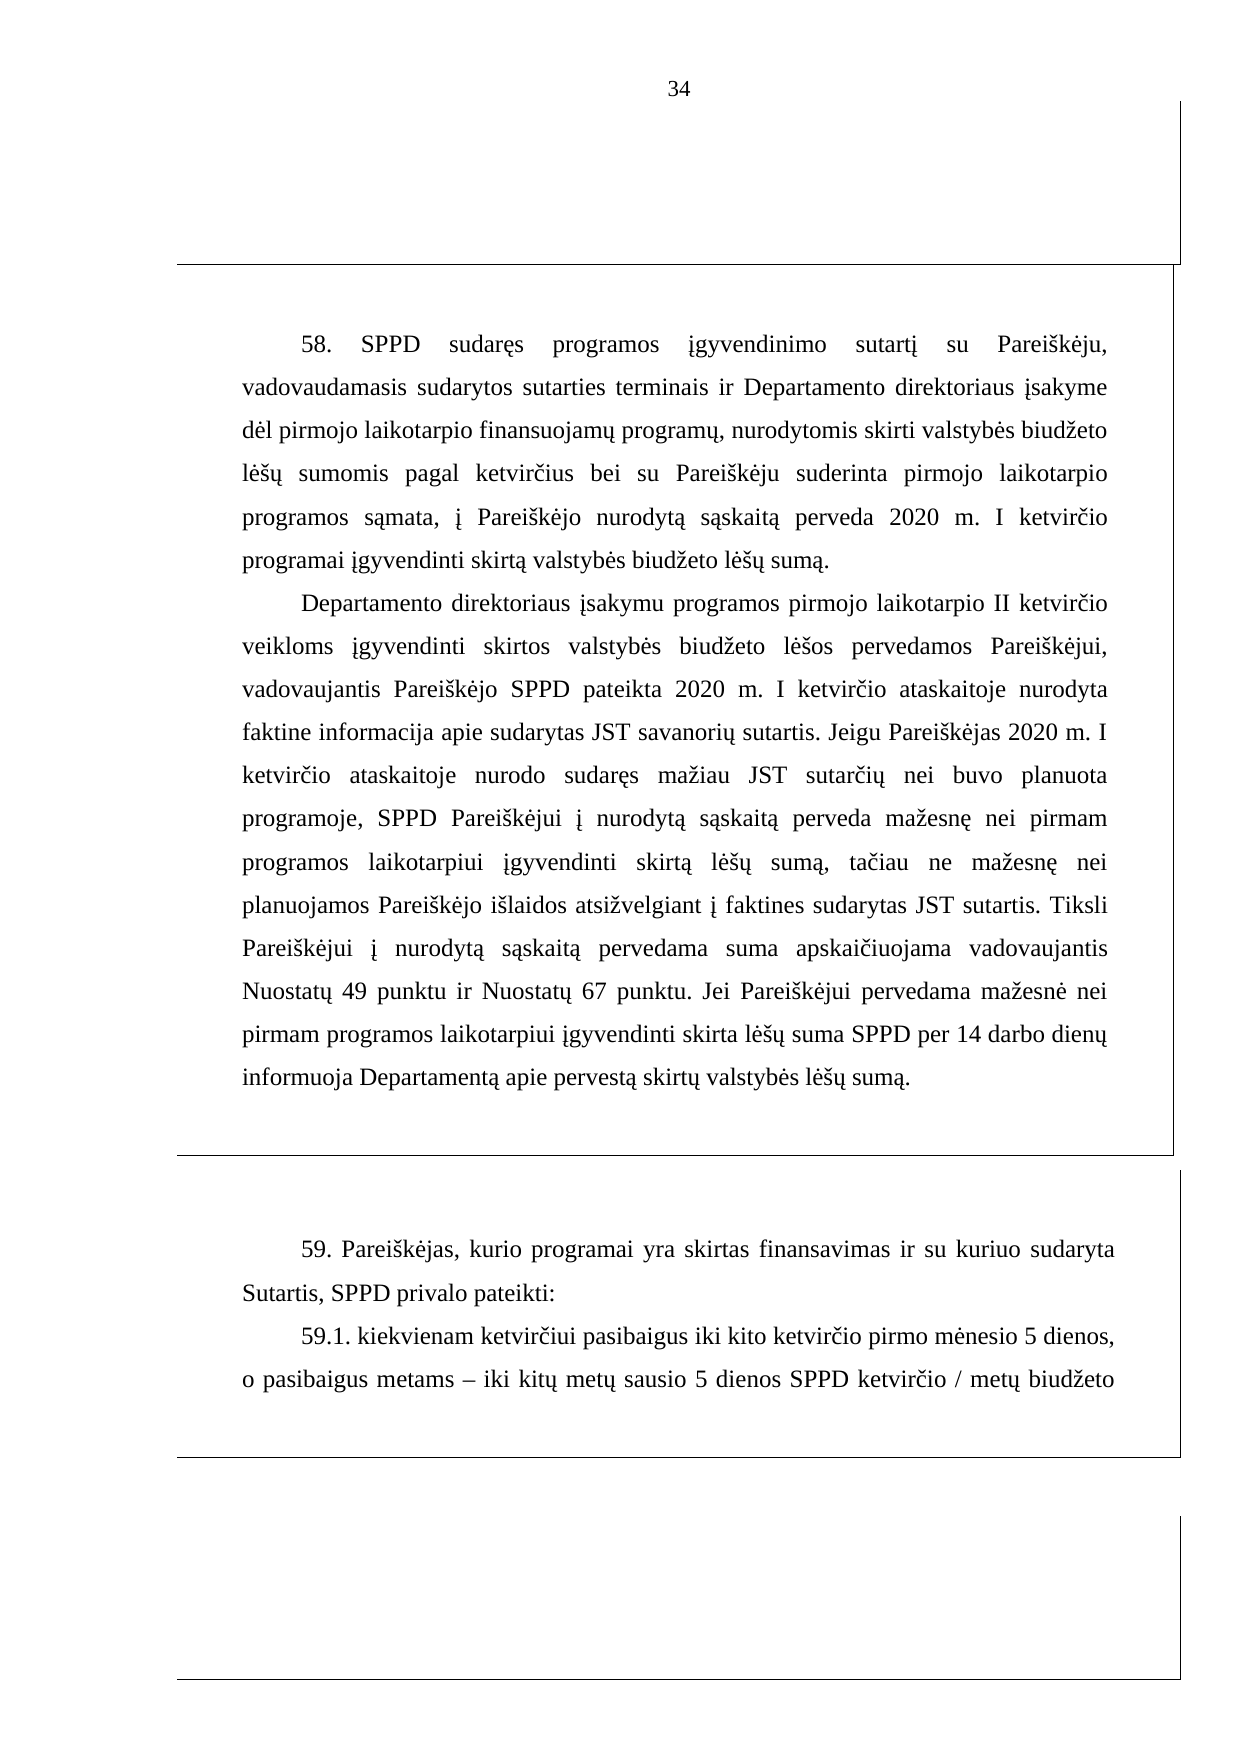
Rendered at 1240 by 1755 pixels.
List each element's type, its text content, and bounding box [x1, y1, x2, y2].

text Departamento direktoriaus įsakymu programos pirmojo laikotarpio II ketvirčio veikloms įgyvendinti skirtos valstybės biudžeto lėšos pervedamos Pareiškėjui, vadovaujantis Pareiškėjo SPPD pateikta 2020 m. I ketvirčio ataskaitoje nurodyta faktine informacija apie sudarytas JST savanorių sutartis. Jeigu Pareiškėjas 2020 m. I ketvirčio ataskaitoje nurodo sudaręs mažiau JST sutarčių nei buvo planuota programoje, SPPD Pareiškėjui į nurodytą sąskaitą perveda mažesnę nei pirmam programos laikotarpiui įgyvendinti skirtą lėšų sumą, tačiau ne mažesnę nei planuojamos Pareiškėjo išlaidos atsižvelgiant į faktines sudarytas JST sutartis. Tiksli Pareiškėjui į nurodytą sąskaitą pervedama suma apskaičiuojama vadovaujantis Nuostatų 49 punktu ir Nuostatų 67 punktu. Jei Pareiškėjui pervedama mažesnė nei pirmam programos laikotarpiui įgyvendinti skirta lėšų suma SPPD per 14 darbo dienų informuoja Departamentą apie pervestą skirtų valstybės lėšų sumą. [177, 523, 1173, 1155]
text 59. Pareiškėjas, kurio programai yra skirtas finansavimas ir su kuriuo sudaryta Sutartis, SPPD privalo pateikti: [177, 1170, 1180, 1256]
text 58. SPPD sudaręs programos įgyvendinimo sutartį su Pareiškėju, vadovaudamasis sudarytos sutarties terminais ir Departamento direktoriaus įsakyme dėl pirmojo laikotarpio finansuojamų programų, nurodytomis skirti valstybės biudžeto lėšų sumomis pagal ketvirčius bei su Pareiškėju suderinta pirmojo laikotarpio programos sąmata, į Pareiškėjo nurodytą sąskaitą perveda 2020 m. I ketvirčio programai įgyvendinti skirtą valstybės biudžeto lėšų sumą. [177, 264, 1173, 523]
text 59.1. kiekvienam ketvirčiui pasibaigus iki kito ketvirčio pirmo mėnesio 5 dienos, o pasibaigus metams – iki kitų metų sausio 5 dienos SPPD ketvirčio / metų biudžeto išlaidų sąmatos įvykdymo ir veiklų įvykdymo ataskaitas (Nuostatų 9 priedas) ir SPPD nustatytos formos finansines ataskaitas; [177, 1256, 1181, 1457]
